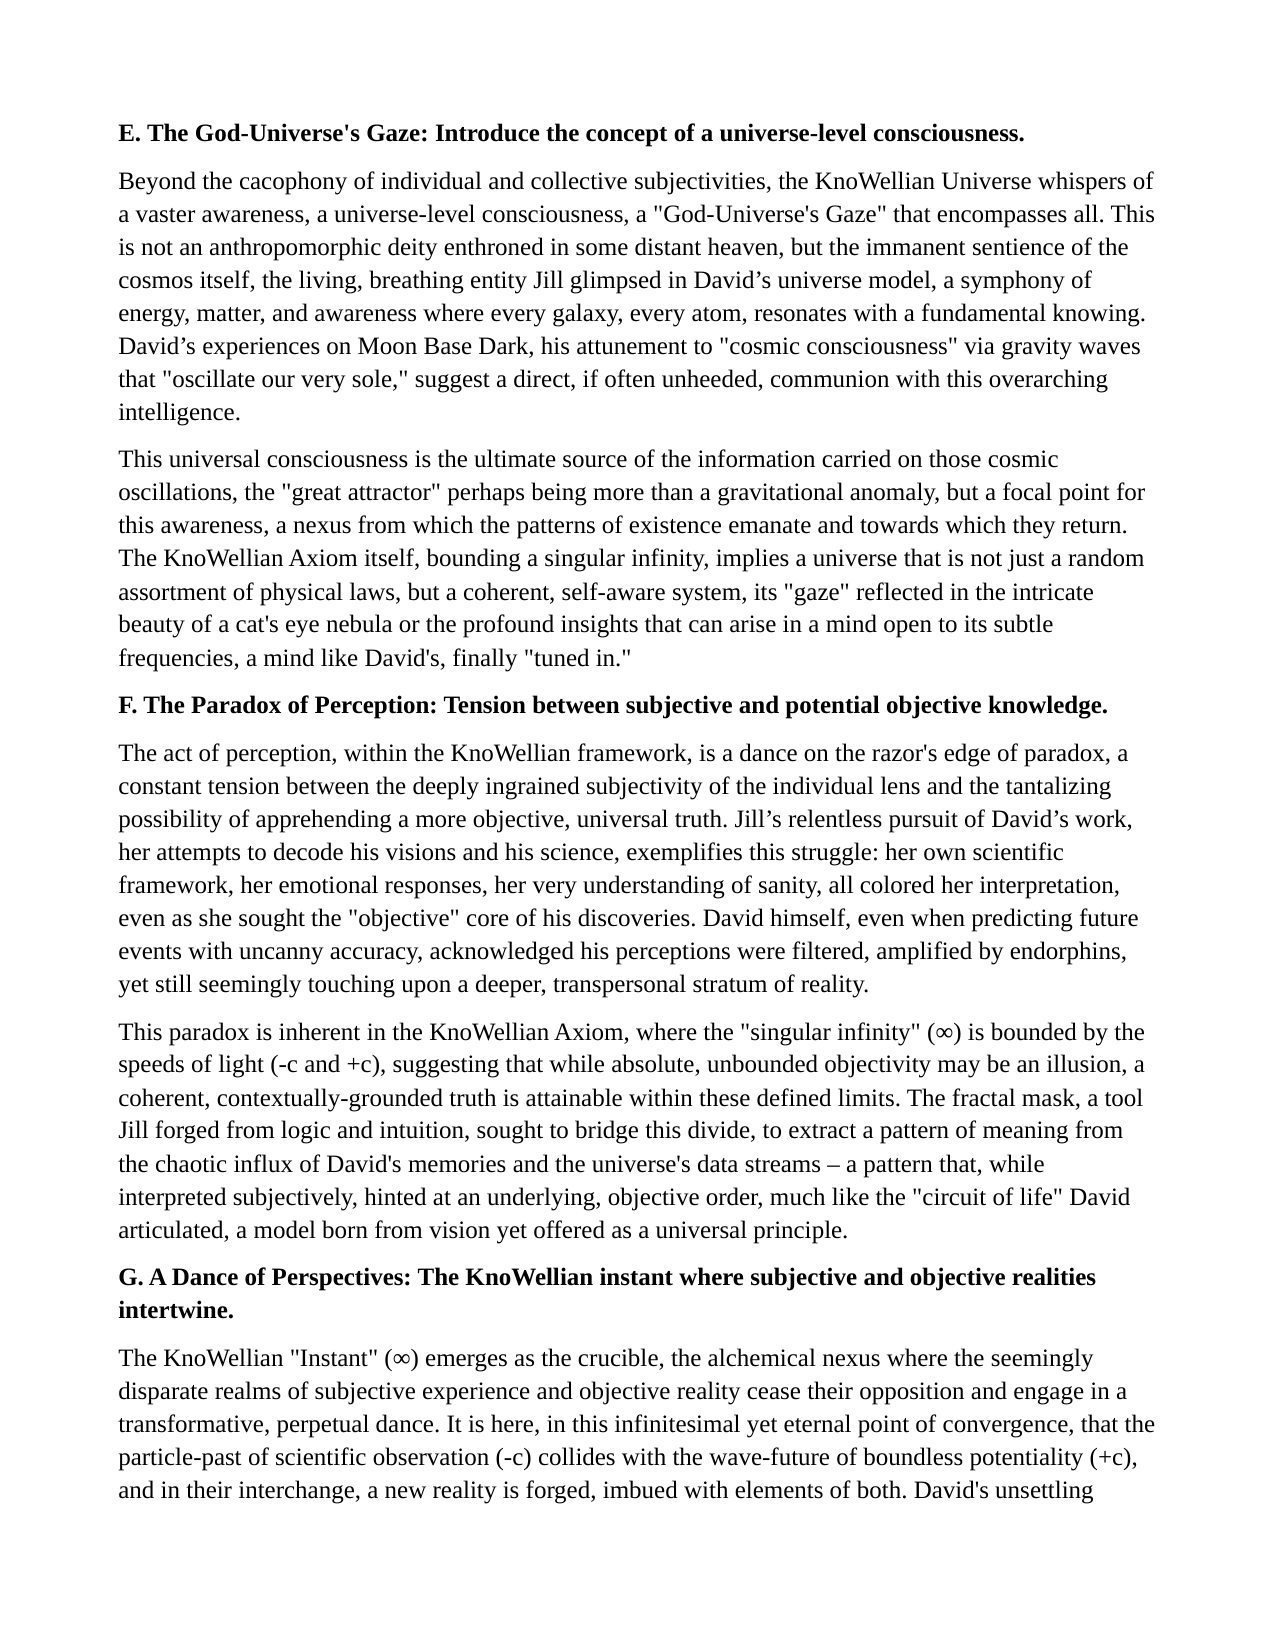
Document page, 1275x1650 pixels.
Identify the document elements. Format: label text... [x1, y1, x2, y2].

text E. The God-Universe's Gaze: Introduce the concept of a universe-level consciousness. [118, 118, 1157, 147]
text The act of perception, within the KnoWellian framework, is a dance on the razor's edge of paradox, a constant tension between the deeply ingrained subjectivity of the individual lens and the tantalizing possibility of apprehending a more objective, universal truth. Jill’s relentless pursuit of David’s work, her attempts to decode his visions and his science, exemplifies this struggle: her own scientific framework, her emotional responses, her very understanding of sanity, all colored her interpretation, even as she sought the "objective" core of his discoveries. David himself, even when predicting future events with uncanny accuracy, acknowledged his perceptions were filtered, amplified by endorphins, yet still seemingly touching upon a deeper, transpersonal stratum of reality. [118, 738, 1157, 998]
text This paradox is inherent in the KnoWellian Axiom, where the "singular infinity" (∞) is bounded by the speeds of light (-c and +c), suggesting that while absolute, unbounded objectivity may be an illusion, a coherent, contextually-grounded truth is attainable within these defined limits. The fractal mask, a tool Jill forged from logic and intuition, sought to bridge this divide, to extract a pattern of meaning from the chaotic influx of David's memories and the universe's data streams – a pattern that, while interpreted subjectively, hinted at an underlying, objective order, much like the "circuit of life" David articulated, a model born from vision yet offered as a universal principle. [118, 1017, 1157, 1243]
text Beyond the cacophony of individual and collective subjectivities, the KnoWellian Universe whispers of a vaster awareness, a universe-level consciousness, a "God-Universe's Gaze" that encompasses all. This is not an anthropomorphic deity enthroned in some distant heaven, but the immanent sentience of the cosmos itself, the living, breathing entity Jill glimpsed in David’s universe model, a symphony of energy, matter, and awareness where every galaxy, every atom, resonates with a fundamental knowing. David’s experiences on Moon Base Dark, his attunement to "cosmic consciousness" via gravity waves that "oscillate our very sole," suggest a direct, if often unheeded, communion with this overarching intelligence. [118, 166, 1157, 426]
text The KnoWellian "Instant" (∞) emerges as the crucible, the alchemical nexus where the seemingly disparate realms of subjective experience and objective reality cease their opposition and engage in a transformative, perpetual dance. It is here, in this infinitesimal yet eternal point of convergence, that the particle-past of scientific observation (-c) collides with the wave-future of boundless potentiality (+c), and in their interchange, a new reality is forged, imbued with elements of both. David's unsettling [118, 1343, 1157, 1504]
text This universal consciousness is the ultimate source of the information carried on those cosmic oscillations, the "great attractor" perhaps being more than a gravitational anomaly, but a focal point for this awareness, a nexus from which the patterns of existence emanate and towards which they return. The KnoWellian Axiom itself, bounding a singular infinity, implies a universe that is not just a random assortment of physical laws, but a coherent, self-aware system, its "gaze" reflected in the intricate beauty of a cat's eye nebula or the profound insights that can arise in a mind open to its subtle frequencies, a mind like David's, finally "tuned in." [118, 444, 1157, 671]
text G. A Dance of Perspectives: The KnoWellian instant where subjective and objective realities intertwine. [118, 1262, 1157, 1324]
text F. The Paradox of Perception: Tension between subjective and potential objective knowledge. [118, 690, 1157, 719]
